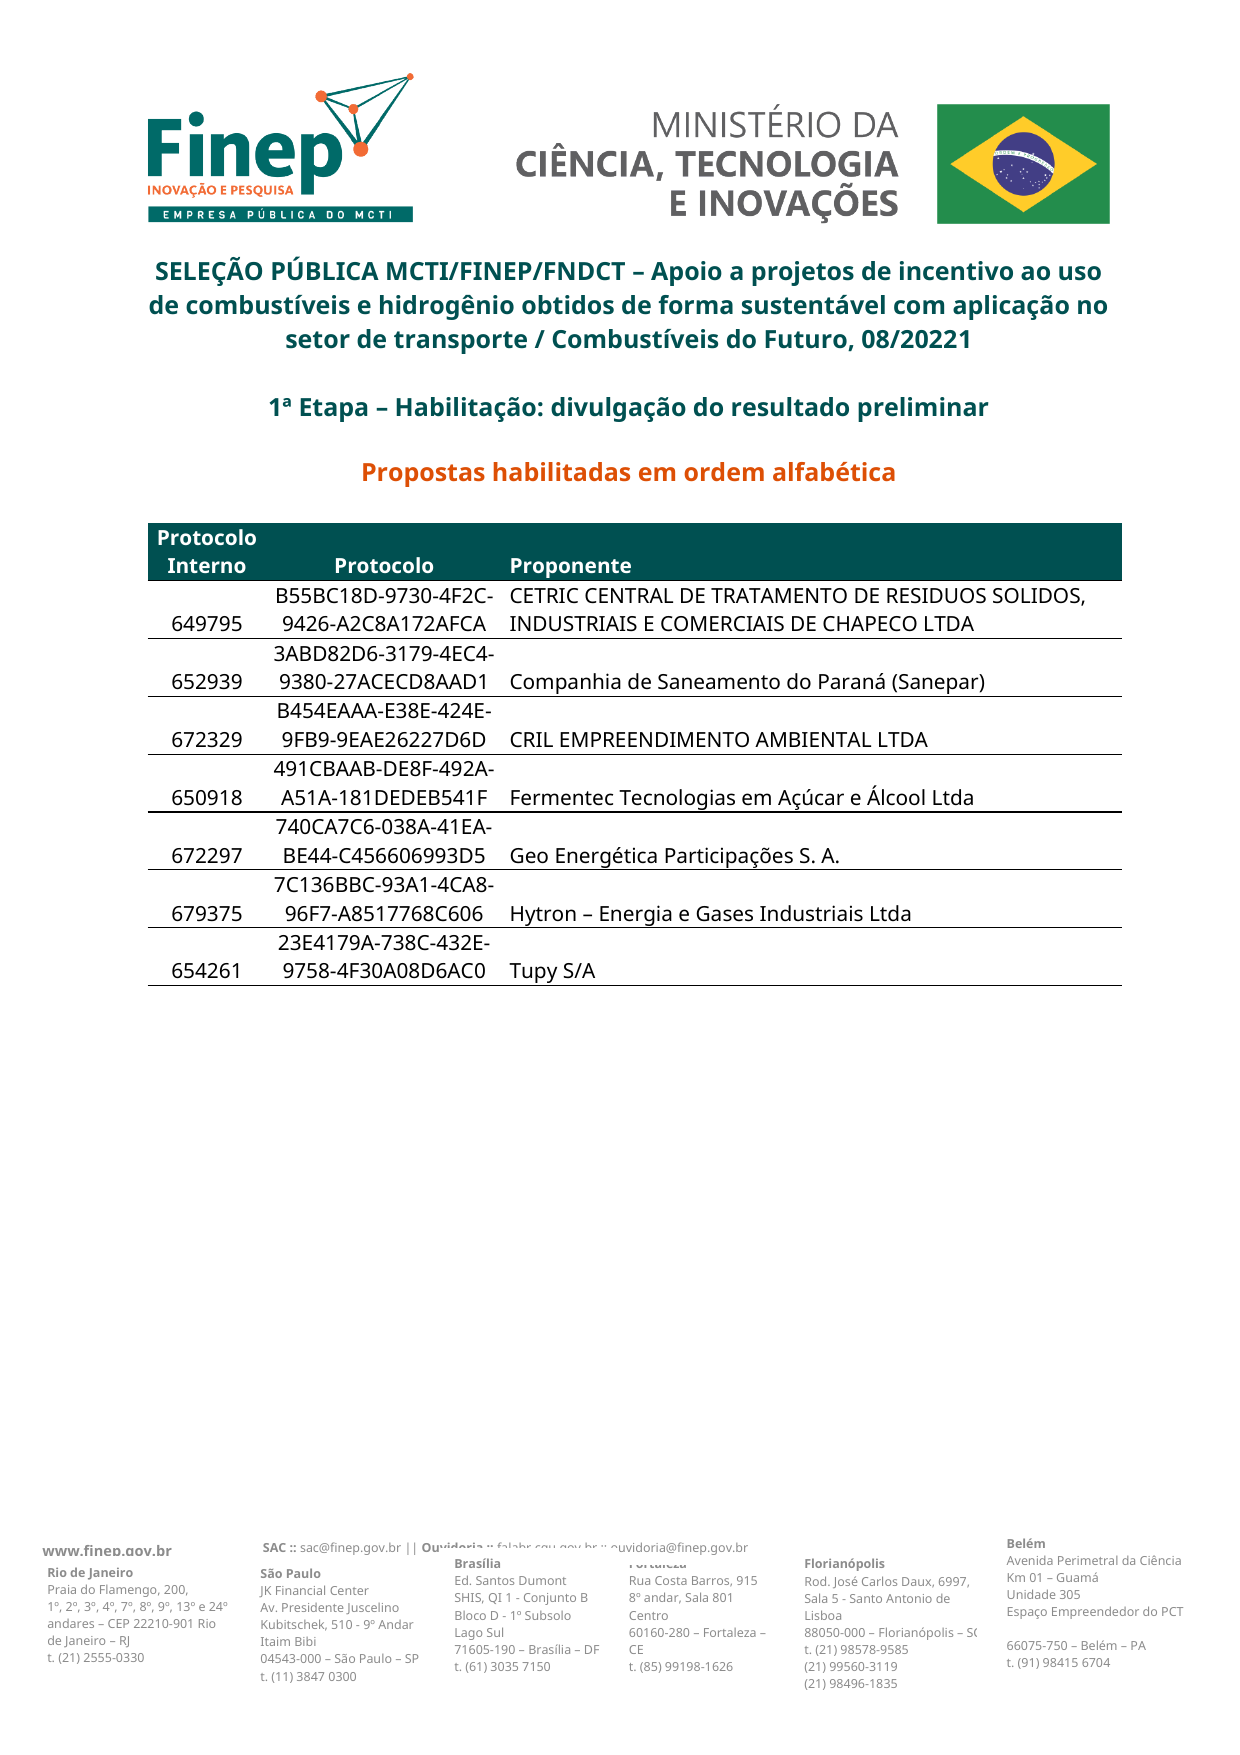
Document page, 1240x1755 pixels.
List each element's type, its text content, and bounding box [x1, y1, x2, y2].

table_cell Companhia de Saneamento do Paraná (Sanepar) [502, 639, 1122, 696]
table_header Protocolo [266, 523, 502, 580]
table_cell 649795 [148, 581, 266, 638]
table_cell Geo Energética Participações S. A. [502, 813, 1122, 869]
table_cell 3ABD82D6-3179-4EC4-9380-27ACECD8AAD1 [266, 639, 502, 696]
table_cell Fermentec Tecnologias em Açúcar e Álcool Ltda [502, 755, 1122, 811]
table_cell 650918 [148, 755, 266, 811]
table_header Proponente [502, 523, 1122, 580]
table_cell 7C136BBC-93A1-4CA8-96F7-A8517768C606 [266, 870, 502, 927]
table_cell Tupy S/A [502, 928, 1122, 985]
table_cell 679375 [148, 870, 266, 927]
table_cell CRIL EMPREENDIMENTO AMBIENTAL LTDA [502, 697, 1122, 753]
table_cell 652939 [148, 639, 266, 696]
table_cell 672297 [148, 813, 266, 869]
text Propostas habilitadas em ordem alfabética [148, 455, 1110, 489]
table_cell B55BC18D-9730-4F2C-9426-A2C8A172AFCA [266, 581, 502, 638]
table_cell 740CA7C6-038A-41EA-BE44-C456606993D5 [266, 813, 502, 869]
table_cell 491CBAAB-DE8F-492A-A51A-181DEDEB541F [266, 755, 502, 811]
table_cell 23E4179A-738C-432E-9758-4F30A08D6AC0 [266, 928, 502, 985]
table_cell B454EAAA-E38E-424E-9FB9-9EAE26227D6D [266, 697, 502, 753]
table_cell 672329 [148, 697, 266, 753]
table_cell 654261 [148, 928, 266, 985]
table_header Protocolo Interno [148, 523, 266, 580]
table_cell CETRIC CENTRAL DE TRATAMENTO DE RESIDUOS SOLIDOS, INDUSTRIAIS E COMERCIAIS DE CHAPECO LTDA [502, 581, 1122, 638]
table_cell Hytron – Energia e Gases Industriais Ltda [502, 870, 1122, 927]
